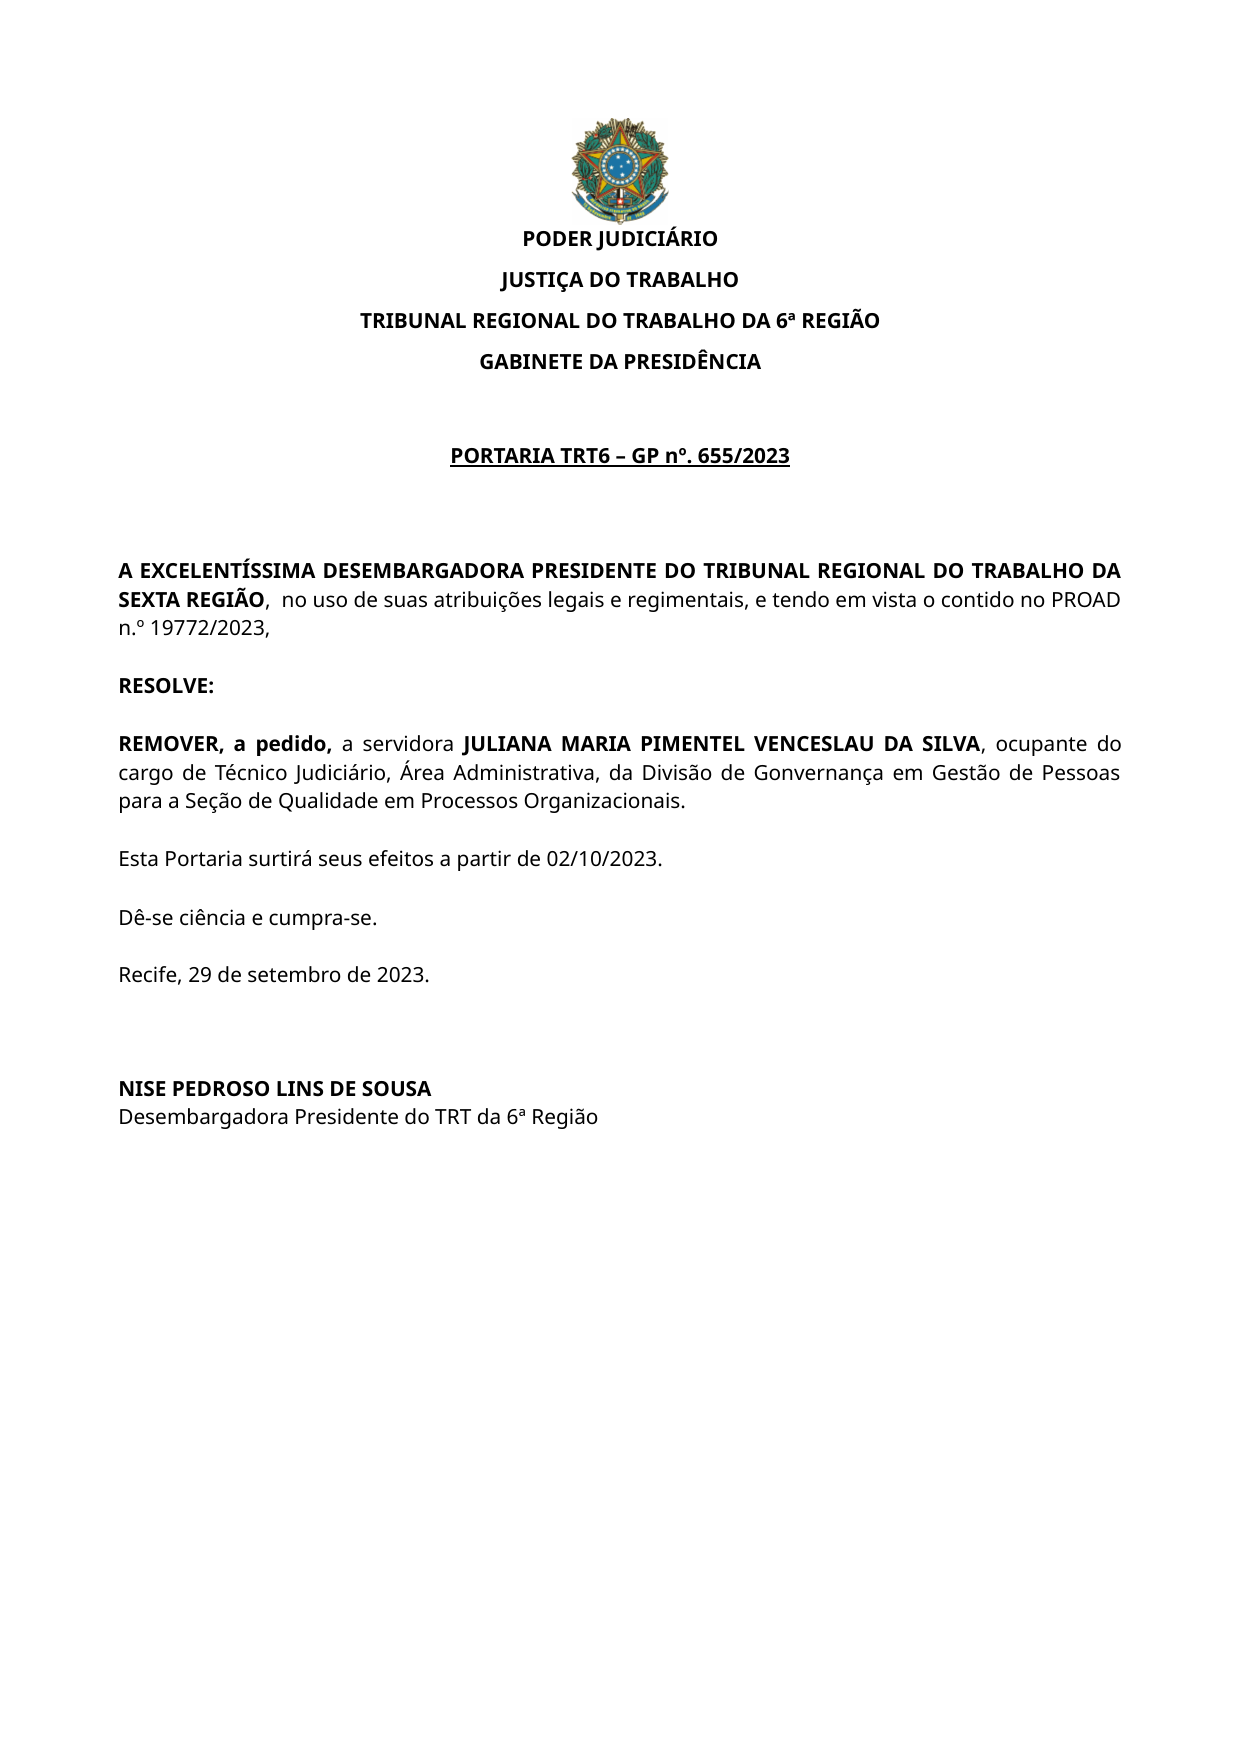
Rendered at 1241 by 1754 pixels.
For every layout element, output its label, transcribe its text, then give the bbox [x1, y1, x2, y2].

text Desembargadora Presidente do TRT da 6ª Região [118, 1102, 1120, 1131]
text PORTARIA TRT6 – GP nº. 655/2023 [118, 441, 1122, 469]
text A EXCELENTÍSSIMA DESEMBARGADORA PRESIDENTE DO TRIBUNAL REGIONAL DO TRABALHO DA SEXTA REGIÃO, no uso de suas atribuições legais e regimentais, e tendo em vista o contido no PROAD n.º 19772/2023, [118, 557, 1122, 642]
text Recife, 29 de setembro de 2023. [118, 960, 1120, 988]
text GABINETE DA PRESIDÊNCIA [118, 347, 1122, 376]
text PODER JUDICIÁRIO [118, 224, 1122, 253]
text TRIBUNAL REGIONAL DO TRABALHO DA 6ª REGIÃO [118, 306, 1122, 335]
text Esta Portaria surtirá seus efeitos a partir de 02/10/2023. [118, 844, 1122, 872]
text RESOLVE: [118, 671, 1122, 700]
text JUSTIÇA DO TRABALHO [118, 265, 1122, 294]
text REMOVER, a pedido, a servidora JULIANA MARIA PIMENTEL VENCESLAU DA SILVA, ocupante do cargo de Técnico Judiciário, Área Administrativa, da Divisão de Gonvernança em Gestão de Pessoas para a Seção de Qualidade em Processos Organizacionais. [118, 729, 1122, 814]
text Dê-se ciência e cumpra-se. [118, 903, 1120, 931]
text NISE PEDROSO LINS DE SOUSA [118, 1074, 1120, 1102]
